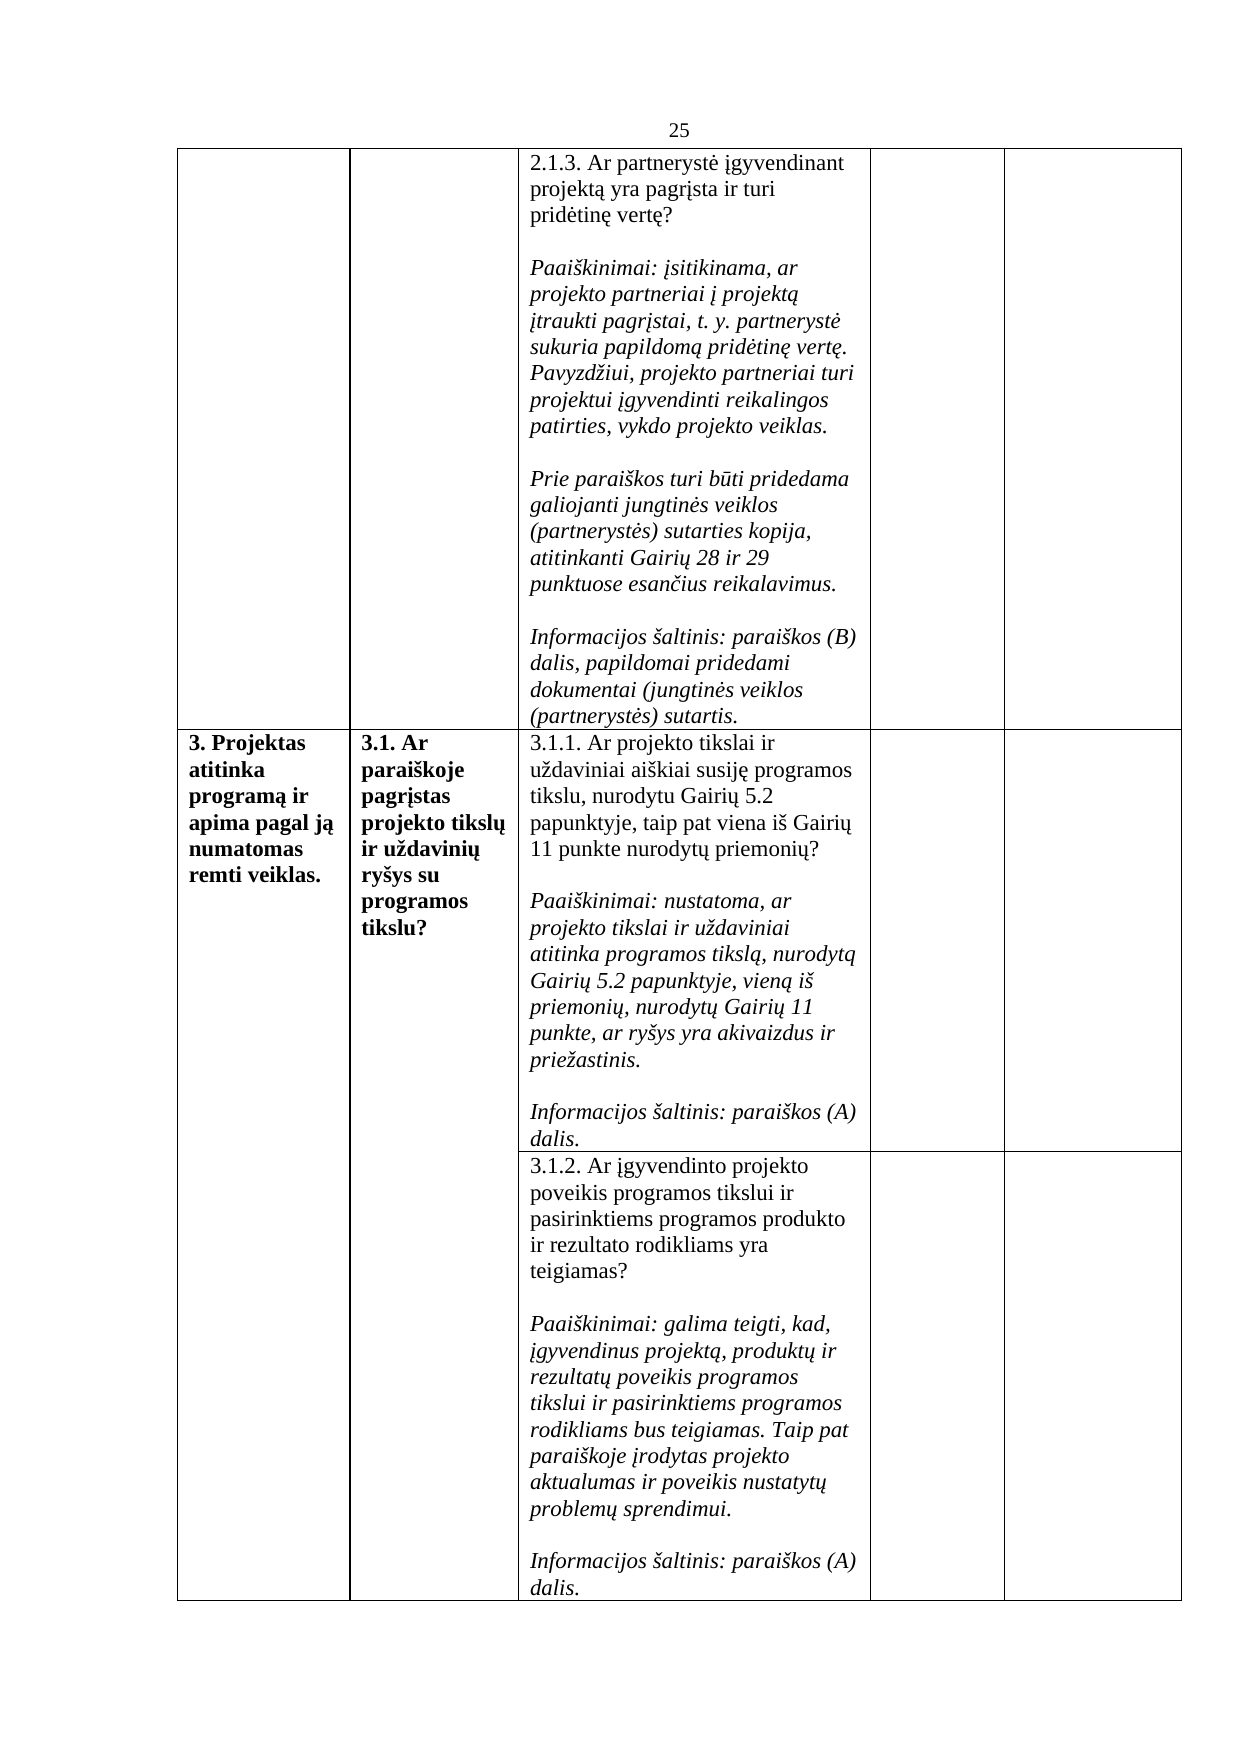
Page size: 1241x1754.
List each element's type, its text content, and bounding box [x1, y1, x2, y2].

table_cell 2.1.3. Ar partnerystė įgyvendinant projektą yra pagrįsta ir turi pridėtinę vertę? Paaiškinimai: įsitikinama, ar projekto partneriai į projektą įtraukti pagrįstai, t. y. partnerystė sukuria papildomą pridėtinę vertę. Pavyzdžiui, projekto partneriai turi projektui įgyvendinti reikalingos patirties, vykdo projekto veiklas. Prie paraiškos turi būti pridedama galiojanti jungtinės veiklos (partnerystės) sutarties kopija, atitinkanti Gairių 28 ir 29 punktuose esančius reikalavimus. Informacijos šaltinis: paraiškos (B) dalis, papildomai pridedami dokumentai (jungtinės veiklos (partnerystės) sutartis. [519, 149, 870, 728]
table_cell [1005, 1152, 1181, 1600]
table_cell [351, 149, 518, 728]
table_cell 3.1.1. Ar projekto tikslai ir uždaviniai aiškiai susiję programos tikslu, nurodytu Gairių 5.2 papunktyje, taip pat viena iš Gairių 11 punkte nurodytų priemonių? Paaiškinimai: nustatoma, ar projekto tikslai ir uždaviniai atitinka programos tikslą, nurodytq Gairių 5.2 papunktyje, vieną iš priemonių, nurodytų Gairių 11 punkte, ar ryšys yra akivaizdus ir priežastinis. Informacijos šaltinis: paraiškos (A) dalis. [519, 730, 870, 1151]
table_cell [178, 149, 349, 728]
table_cell [871, 1152, 1004, 1600]
table_cell [871, 149, 1004, 728]
table_cell [1005, 730, 1181, 1151]
table_cell [871, 730, 1004, 1151]
table_cell 3.1.2. Ar įgyvendinto projekto poveikis programos tikslui ir pasirinktiems programos produkto ir rezultato rodikliams yra teigiamas? Paaiškinimai: galima teigti, kad, įgyvendinus projektą, produktų ir rezultatų poveikis programos tikslui ir pasirinktiems programos rodikliams bus teigiamas. Taip pat paraiškoje įrodytas projekto aktualumas ir poveikis nustatytų problemų sprendimui. Informacijos šaltinis: paraiškos (A) dalis. [519, 1152, 870, 1600]
table_cell 3.1. Ar paraiškoje pagrįstas projekto tikslų ir uždavinių ryšys su programos tikslu? [351, 730, 518, 1600]
table_cell [1005, 149, 1181, 728]
table_cell 3. Projektas atitinka programą ir apima pagal ją numatomas remti veiklas. [178, 730, 349, 1600]
